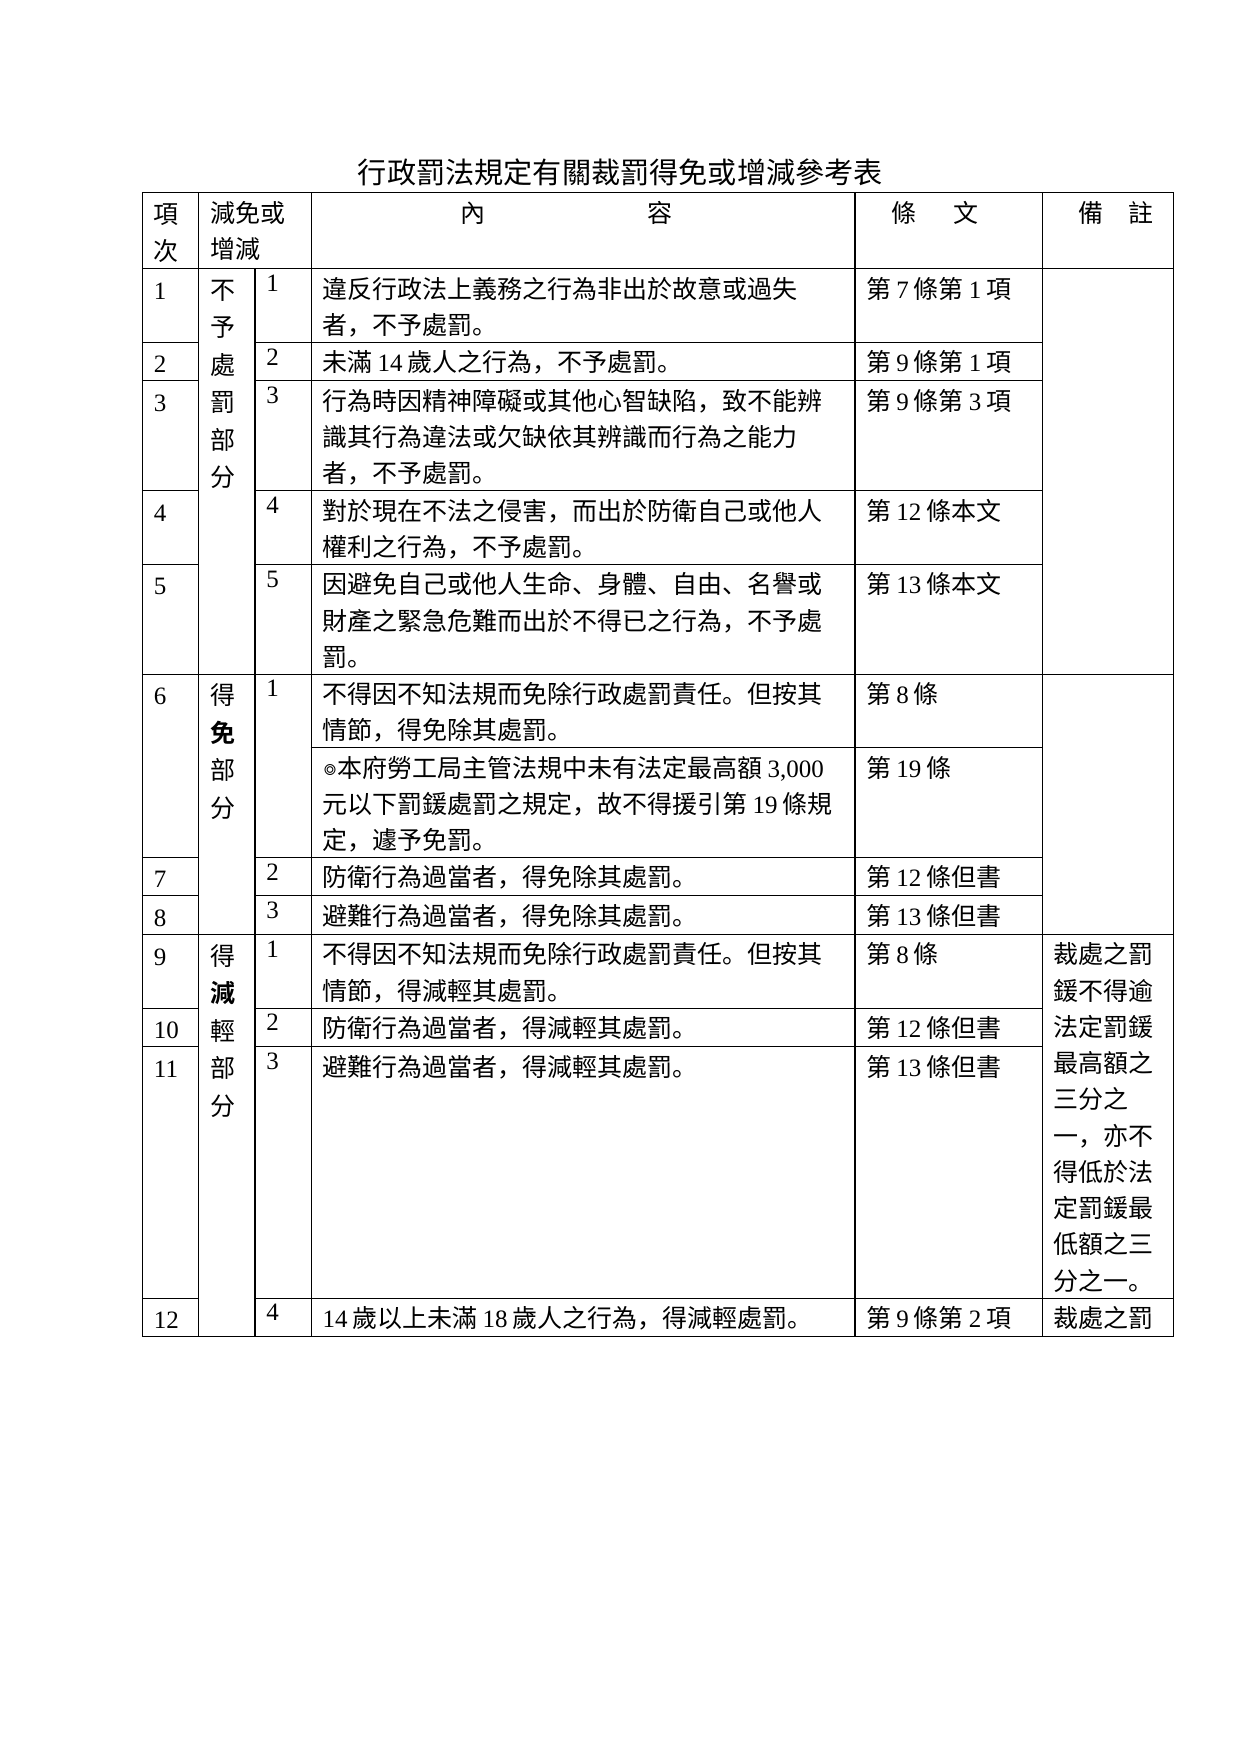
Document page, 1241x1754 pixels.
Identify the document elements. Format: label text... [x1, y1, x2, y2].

table_cell 不 予 處 罰 部 分 [199, 269, 254, 673]
table_cell 第19條 [856, 748, 1042, 857]
table_cell 裁處之罰鍰不得逾法定罰鍰最高額之三分之一，亦不得低於法定罰鍰最低額之三分之一。 [1043, 935, 1173, 1297]
table_cell [1043, 269, 1173, 673]
table_cell 4 [256, 491, 311, 564]
table_cell 第8條 [856, 675, 1042, 747]
table_cell 6 [143, 675, 198, 857]
table_cell 3 [256, 1047, 311, 1297]
table_cell 1 [256, 675, 311, 857]
table_cell 不得因不知法規而免除行政處罰責任。但按其情節，得免除其處罰。 [312, 675, 854, 747]
table_cell 對於現在不法之侵害，而出於防衛自己或他人權利之行為，不予處罰。 [312, 491, 854, 564]
table_cell 1 [256, 935, 311, 1007]
table_cell 2 [143, 343, 198, 380]
table_cell 第13條本文 [856, 565, 1042, 673]
table_cell 行為時因精神障礙或其他心智缺陷，致不能辨識其行為違法或欠缺依其辨識而行為之能力者，不予處罰。 [312, 381, 854, 490]
table_cell 得 減 輕 部 分 [199, 935, 254, 1336]
table_header 減免或增減 [199, 193, 311, 268]
table_cell 11 [143, 1047, 198, 1297]
table_cell 第12條本文 [856, 491, 1042, 564]
table_cell 因避免自己或他人生命、身體、自由、名譽或財產之緊急危難而出於不得已之行為，不予處罰。 [312, 565, 854, 673]
table_cell 第9條第2項 [856, 1299, 1042, 1336]
table_cell 第13條但書 [856, 896, 1042, 934]
table_cell 防衛行為過當者，得免除其處罰。 [312, 858, 854, 895]
table_header 項次 [143, 193, 198, 268]
table_cell 裁處之罰 [1043, 1299, 1173, 1336]
table_cell 1 [256, 269, 311, 342]
table_cell 第13條但書 [856, 1047, 1042, 1297]
table_cell 3 [256, 381, 311, 490]
table_header 備 註 [1043, 193, 1173, 268]
table_cell 避難行為過當者，得免除其處罰。 [312, 896, 854, 934]
table_cell 7 [143, 858, 198, 895]
text 行政罰法規定有關裁罰得免或增減參考表 [131, 150, 1109, 192]
table_cell 4 [256, 1299, 311, 1336]
table_cell 12 [143, 1299, 198, 1336]
table_cell 不得因不知法規而免除行政處罰責任。但按其情節，得減輕其處罰。 [312, 935, 854, 1007]
table_cell ◎本府勞工局主管法規中未有法定最高額3,000元以下罰鍰處罰之規定，故不得援引第19條規定，遽予免罰。 [312, 748, 854, 857]
table_cell 第8條 [856, 935, 1042, 1007]
table_cell 10 [143, 1009, 198, 1046]
table_cell 1 [143, 269, 198, 342]
table_cell 14歲以上未滿18歲人之行為，得減輕處罰。 [312, 1299, 854, 1336]
table_header 條 文 [856, 193, 1042, 268]
table_cell 避難行為過當者，得減輕其處罰。 [312, 1047, 854, 1297]
table_cell 3 [143, 381, 198, 490]
table_cell 2 [256, 343, 311, 380]
table_cell 第12條但書 [856, 858, 1042, 895]
table_cell 2 [256, 1009, 311, 1046]
table_header 內 容 [312, 193, 854, 268]
table_cell 4 [143, 491, 198, 564]
table_cell 2 [256, 858, 311, 895]
table_cell 未滿14歲人之行為，不予處罰。 [312, 343, 854, 380]
table_cell 得 免 部 分 [199, 675, 254, 934]
table_cell 5 [256, 565, 311, 673]
table_cell 8 [143, 896, 198, 934]
table_cell 第9條第1項 [856, 343, 1042, 380]
table_cell 防衛行為過當者，得減輕其處罰。 [312, 1009, 854, 1046]
table_cell 5 [143, 565, 198, 673]
table_cell 違反行政法上義務之行為非出於故意或過失者，不予處罰。 [312, 269, 854, 342]
table_cell 3 [256, 896, 311, 934]
table_cell 9 [143, 935, 198, 1007]
table_cell 第9條第3項 [856, 381, 1042, 490]
table_cell [1043, 675, 1173, 934]
table_cell 第7條第1項 [856, 269, 1042, 342]
table_cell 第12條但書 [856, 1009, 1042, 1046]
